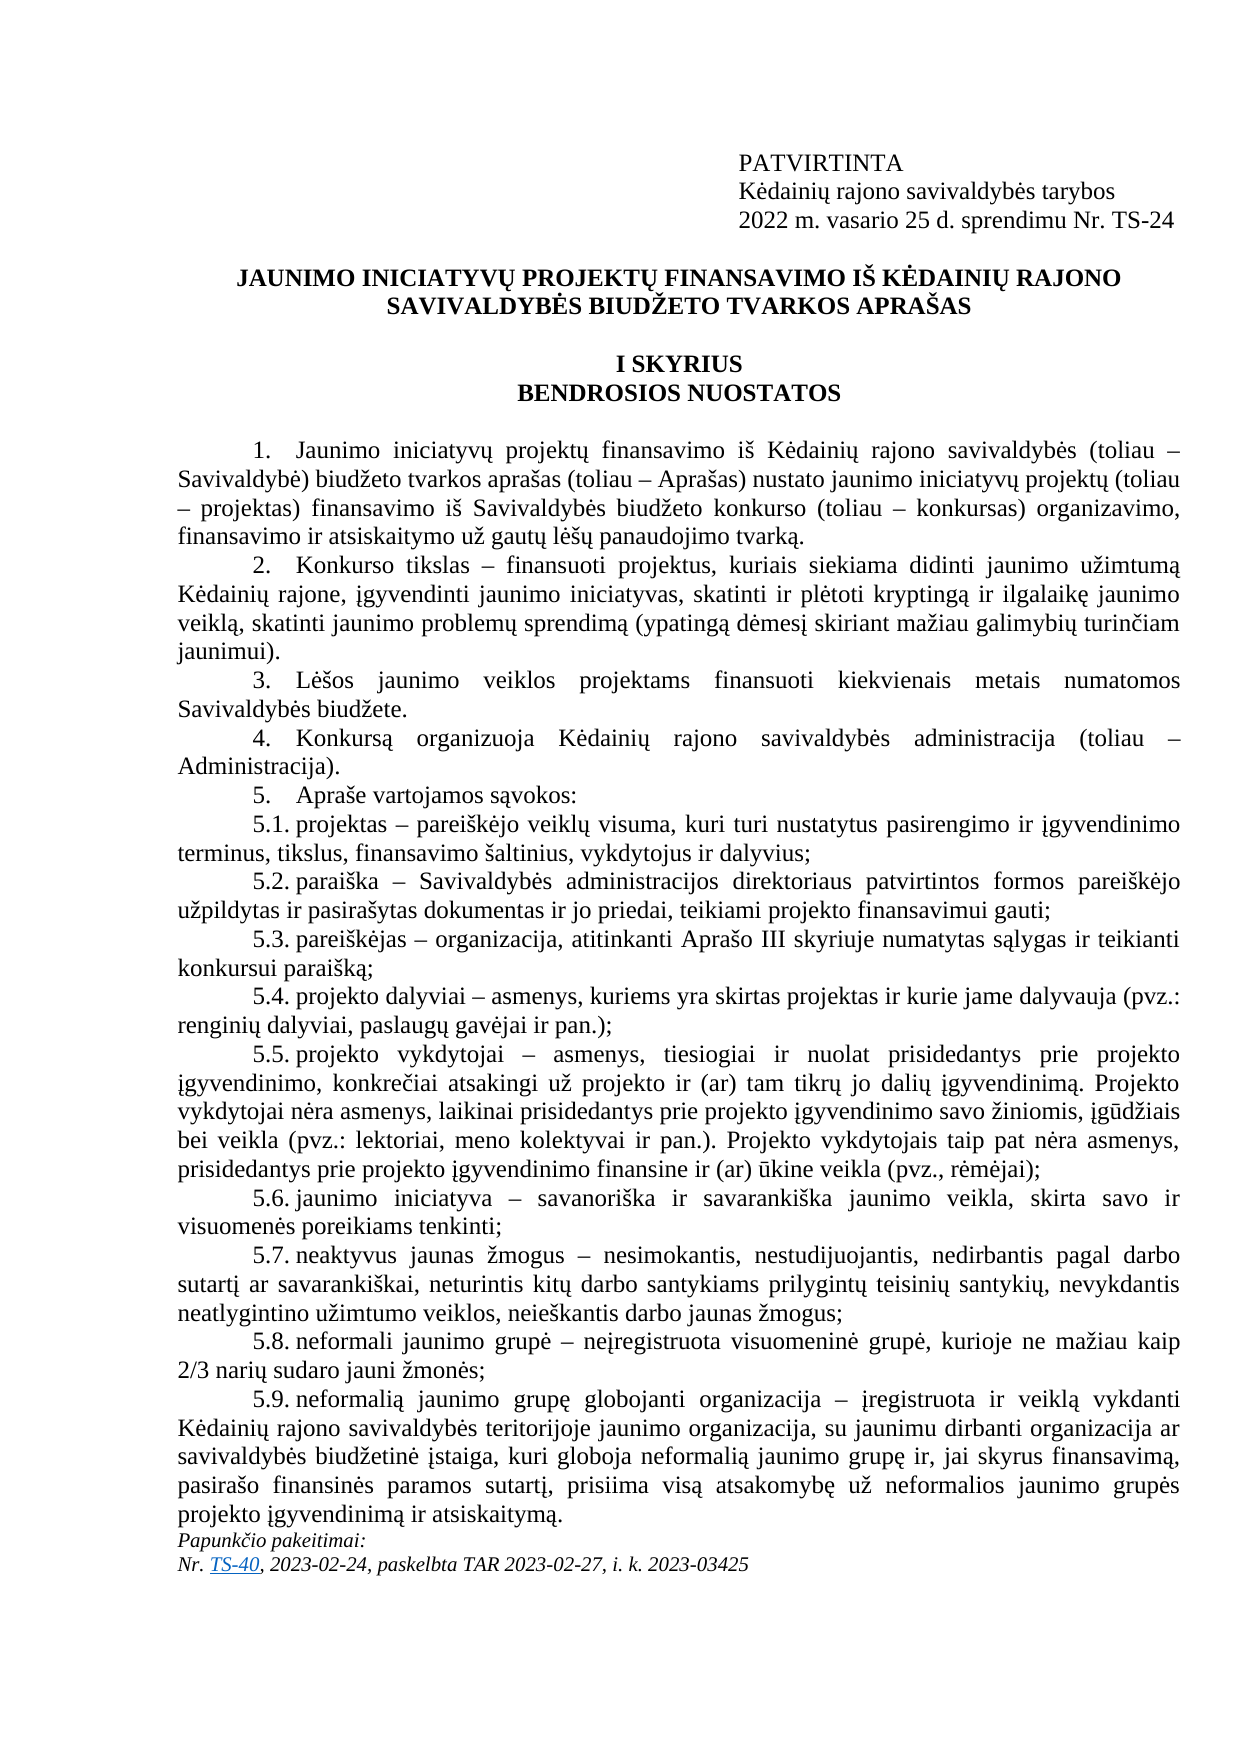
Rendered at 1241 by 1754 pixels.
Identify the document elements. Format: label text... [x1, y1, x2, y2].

text 5.8. neformali jaunimo grupė – neįregistruota visuomeninė grupė, kurioje ne mažiau kaip 2/3 narių sudaro jauni žmonės; [177, 1326, 1181, 1384]
text 5.6. jaunimo iniciatyva – savanoriška ir savarankiška jaunimo veikla, skirta savo ir visuomenės poreikiams tenkinti; [177, 1183, 1181, 1240]
text I SKYRIUS [177, 349, 1181, 378]
text 5.7. neaktyvus jaunas žmogus – nesimokantis, nestudijuojantis, nedirbantis pagal darbo sutartį ar savarankiškai, neturintis kitų darbo santykiams prilygintų teisinių santykių, nevykdantis neatlygintino užimtumo veiklos, neieškantis darbo jaunas žmogus; [177, 1240, 1181, 1326]
text 5. Apraše vartojamos sąvokos: [177, 780, 1181, 809]
text 2022 m. vasario 25 d. sprendimu Nr. TS-24 [177, 205, 1181, 234]
text 1. Jaunimo iniciatyvų projektų finansavimo iš Kėdainių rajono savivaldybės (toliau – Savivaldybė) biudžeto tvarkos aprašas (toliau – Aprašas) nustato jaunimo iniciatyvų projektų (toliau – projektas) finansavimo iš Savivaldybės biudžeto konkurso (toliau – konkursas) organizavimo, finansavimo ir atsiskaitymo už gautų lėšų panaudojimo tvarką. [177, 435, 1181, 550]
text Papunkčio pakeitimai: [177, 1528, 1181, 1552]
text 5.4. projekto dalyviai – asmenys, kuriems yra skirtas projektas ir kurie jame dalyvauja (pvz.: renginių dalyviai, paslaugų gavėjai ir pan.); [177, 981, 1181, 1039]
text Nr. TS-40, 2023-02-24, paskelbta TAR 2023-02-27, i. k. 2023-03425 [177, 1552, 1181, 1576]
text 4. Konkursą organizuoja Kėdainių rajono savivaldybės administracija (toliau – Administracija). [177, 723, 1181, 780]
text 3. Lėšos jaunimo veiklos projektams finansuoti kiekvienais metais numatomos Savivaldybės biudžete. [177, 665, 1181, 723]
text 5.9. neformalią jaunimo grupę globojanti organizacija – įregistruota ir veiklą vykdanti Kėdainių rajono savivaldybės teritorijoje jaunimo organizacija, su jaunimu dirbanti organizacija ar savivaldybės biudžetinė įstaiga, kuri globoja neformalią jaunimo grupę ir, jai skyrus finansavimą, pasirašo finansinės paramos sutartį, prisiima visą atsakomybę už neformalios jaunimo grupės projekto įgyvendinimą ir atsiskaitymą. [177, 1384, 1181, 1528]
text 5.3. pareiškėjas – organizacija, atitinkanti Aprašo III skyriuje numatytas sąlygas ir teikianti konkursui paraišką; [177, 924, 1181, 981]
text JAUNIMO INICIATYVŲ PROJEKTŲ FINANSAVIMO IŠ KĖDAINIŲ RAJONO SAVIVALDYBĖS BIUDŽETO TVARKOS APRAŠAS [177, 263, 1181, 320]
text 5.5. projekto vykdytojai – asmenys, tiesiogiai ir nuolat prisidedantys prie projekto įgyvendinimo, konkrečiai atsakingi už projekto ir (ar) tam tikrų jo dalių įgyvendinimą. Projekto vykdytojai nėra asmenys, laikinai prisidedantys prie projekto įgyvendinimo savo žiniomis, įgūdžiais bei veikla (pvz.: lektoriai, meno kolektyvai ir pan.). Projekto vykdytojais taip pat nėra asmenys, prisidedantys prie projekto įgyvendinimo finansine ir (ar) ūkine veikla (pvz., rėmėjai); [177, 1039, 1181, 1183]
text PATVIRTINTA [177, 148, 1181, 176]
text BENDROSIOS NUOSTATOS [177, 378, 1181, 406]
text 5.2. paraiška – Savivaldybės administracijos direktoriaus patvirtintos formos pareiškėjo užpildytas ir pasirašytas dokumentas ir jo priedai, teikiami projekto finansavimui gauti; [177, 866, 1181, 924]
text 5.1. projektas – pareiškėjo veiklų visuma, kuri turi nustatytus pasirengimo ir įgyvendinimo terminus, tikslus, finansavimo šaltinius, vykdytojus ir dalyvius; [177, 809, 1181, 866]
text 2. Konkurso tikslas – finansuoti projektus, kuriais siekiama didinti jaunimo užimtumą Kėdainių rajone, įgyvendinti jaunimo iniciatyvas, skatinti ir plėtoti kryptingą ir ilgalaikę jaunimo veiklą, skatinti jaunimo problemų sprendimą (ypatingą dėmesį skiriant mažiau galimybių turinčiam jaunimui). [177, 550, 1181, 665]
text Kėdainių rajono savivaldybės tarybos [177, 176, 1181, 205]
